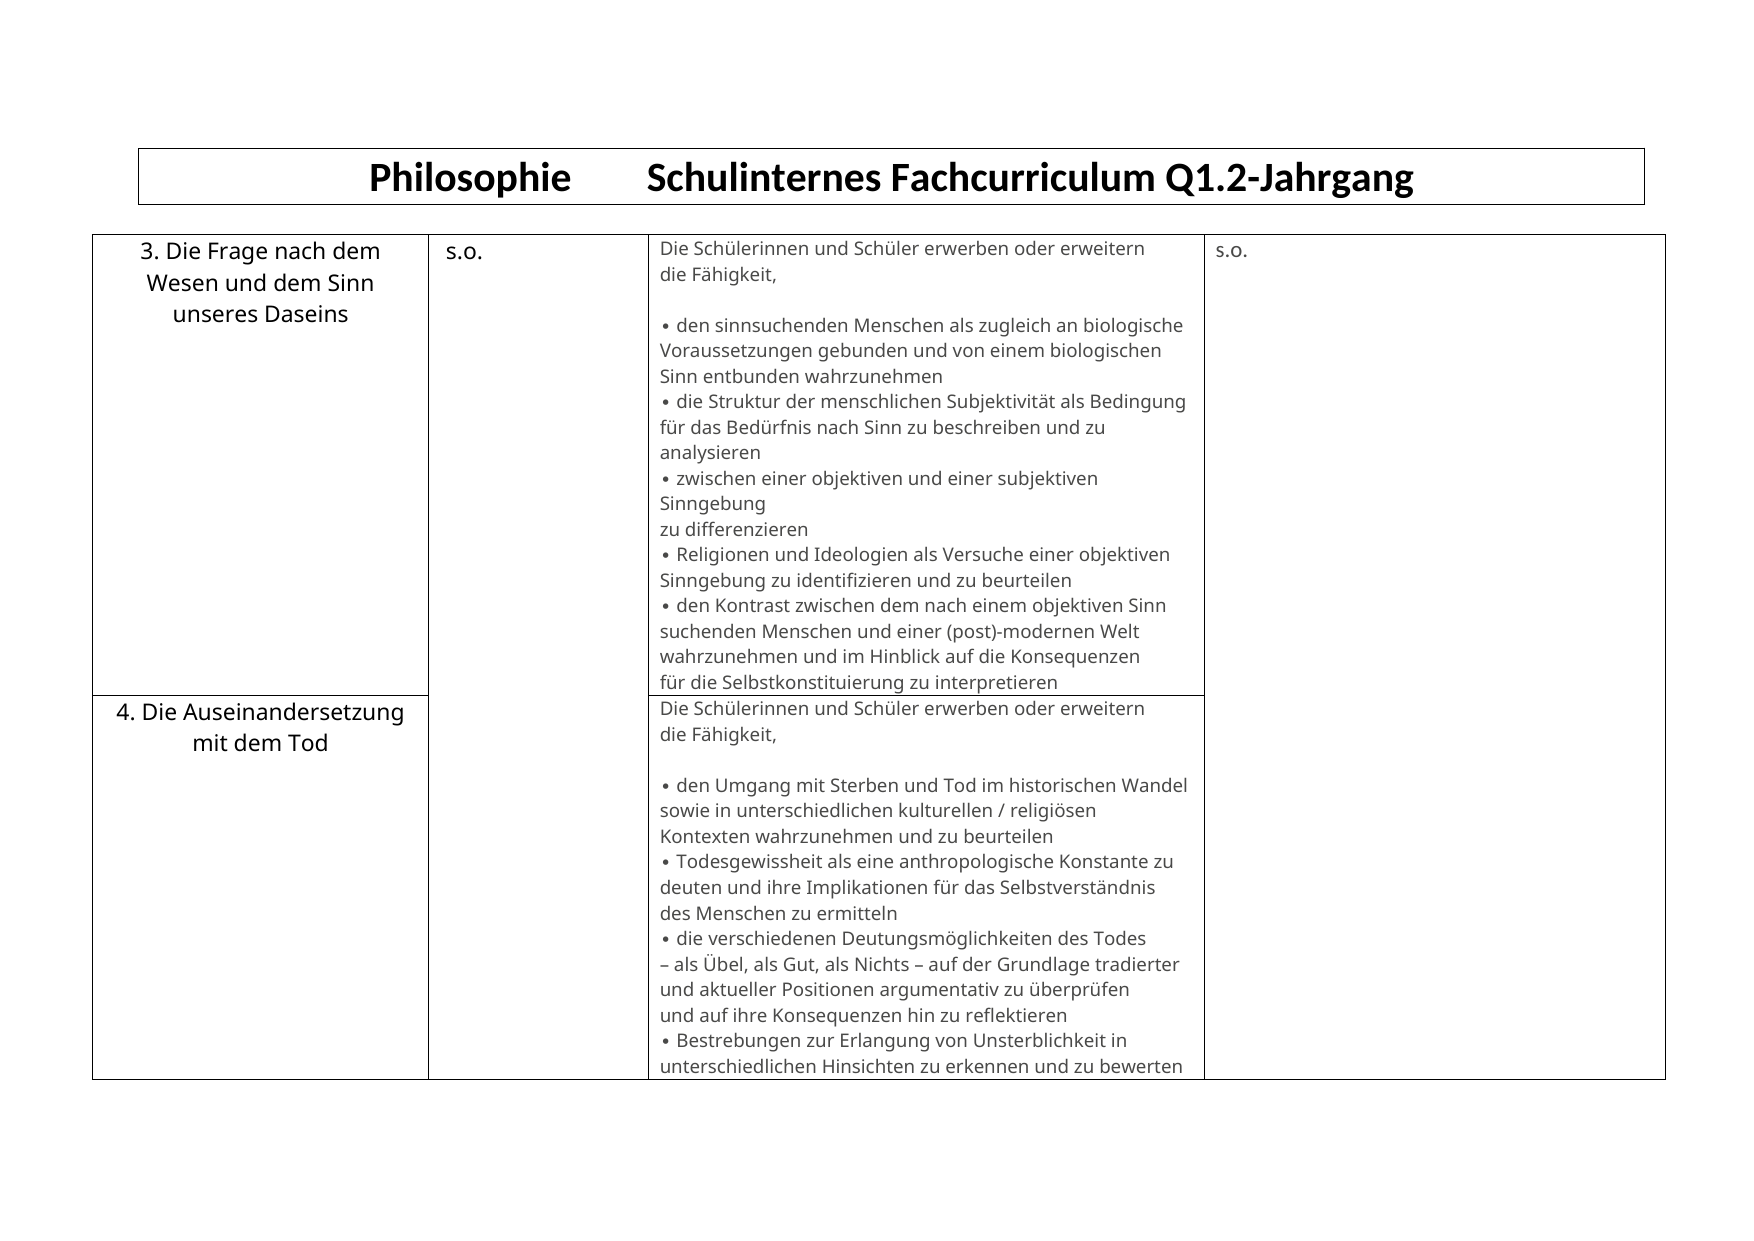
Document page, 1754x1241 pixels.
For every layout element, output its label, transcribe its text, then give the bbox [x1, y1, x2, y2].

table_cell 4. Die Auseinandersetzung mit dem Tod [93, 696, 428, 1078]
table_cell s.o. [1205, 235, 1665, 1078]
table_cell Die Schülerinnen und Schüler erwerben oder erweitern die Fähigkeit, ∙ den sinnsuchenden Menschen als zugleich an biologische Voraussetzungen gebunden und von einem biologischen Sinn entbunden wahrzunehmen ∙ die Struktur der menschlichen Subjektivität als Bedingung für das Bedürfnis nach Sinn zu beschreiben und zu analysieren ∙ zwischen einer objektiven und einer subjektiven Sinngebung zu differenzieren ∙ Religionen und Ideologien als Versuche einer objektiven Sinngebung zu identifizieren und zu beurteilen ∙ den Kontrast zwischen dem nach einem objektiven Sinn suchenden Menschen und einer (post)-modernen Welt wahrzunehmen und im Hinblick auf die Konsequenzen für die Selbstkonstituierung zu interpretieren [649, 235, 1204, 695]
table_cell 3. Die Frage nach dem Wesen und dem Sinn unseres Daseins [93, 235, 428, 695]
table_cell s.o. [429, 235, 648, 1078]
table_cell Die Schülerinnen und Schüler erwerben oder erweitern die Fähigkeit, ∙ den Umgang mit Sterben und Tod im historischen Wandel sowie in unterschiedlichen kulturellen / religiösen Kontexten wahrzunehmen und zu beurteilen ∙ Todesgewissheit als eine anthropologische Konstante zu deuten und ihre Implikationen für das Selbstverständnis des Menschen zu ermitteln ∙ die verschiedenen Deutungsmöglichkeiten des Todes – als Übel, als Gut, als Nichts – auf der Grundlage tradierter und aktueller Positionen argumentativ zu überprüfen und auf ihre Konsequenzen hin zu reflektieren ∙ Bestrebungen zur Erlangung von Unsterblichkeit in unterschiedlichen Hinsichten zu erkennen und zu bewerten [649, 696, 1204, 1078]
